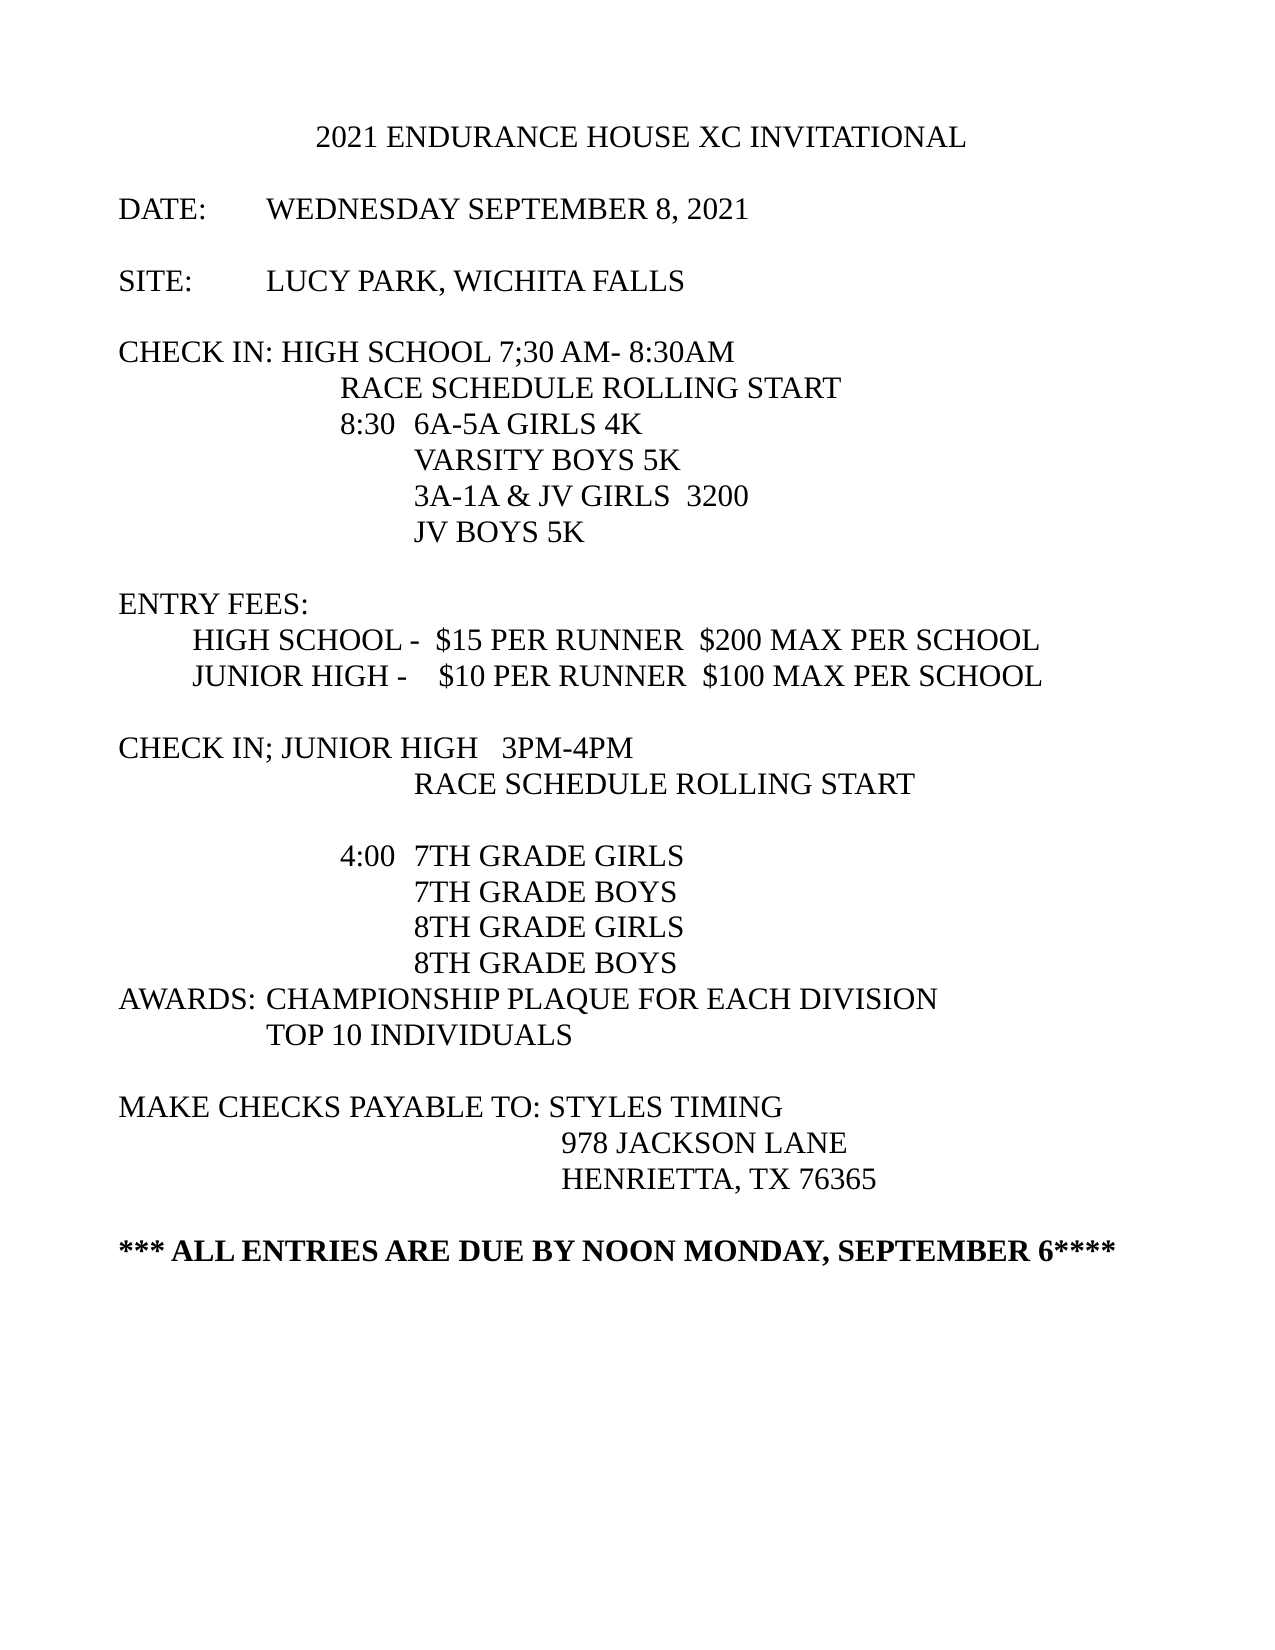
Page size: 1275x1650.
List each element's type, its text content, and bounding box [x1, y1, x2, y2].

text DATE: WEDNESDAY SEPTEMBER 8, 2021 [118, 190, 1157, 226]
text VARSITY BOYS 5K [118, 442, 1157, 477]
text 2021 ENDURANCE HOUSE XC INVITATIONAL [118, 118, 1157, 154]
text HIGH SCHOOL - $15 PER RUNNER $200 MAX PER SCHOOL [118, 621, 1157, 657]
text RACE SCHEDULE ROLLING START [118, 765, 1157, 801]
text ENTRY FEES: [118, 585, 1157, 621]
text TOP 10 INDIVIDUALS [118, 1017, 1157, 1052]
text 8TH GRADE BOYS [118, 945, 1157, 981]
text 4:00 7TH GRADE GIRLS [118, 837, 1157, 873]
text CHECK IN; JUNIOR HIGH 3PM-4PM [118, 729, 1157, 765]
text MAKE CHECKS PAYABLE TO: STYLES TIMING [118, 1088, 1157, 1124]
text 8TH GRADE GIRLS [118, 909, 1157, 945]
text 8:30 6A-5A GIRLS 4K [118, 406, 1157, 442]
text JV BOYS 5K [118, 513, 1157, 549]
text 978 JACKSON LANE [118, 1124, 1157, 1160]
text SITE: LUCY PARK, WICHITA FALLS [118, 262, 1157, 298]
text JUNIOR HIGH - $10 PER RUNNER $100 MAX PER SCHOOL [118, 657, 1157, 693]
text 3A-1A & JV GIRLS 3200 [118, 477, 1157, 513]
text HENRIETTA, TX 76365 [118, 1160, 1157, 1196]
text 7TH GRADE BOYS [118, 873, 1157, 909]
text RACE SCHEDULE ROLLING START [118, 370, 1157, 406]
text CHECK IN: HIGH SCHOOL 7;30 AM- 8:30AM [118, 334, 1157, 370]
text AWARDS: CHAMPIONSHIP PLAQUE FOR EACH DIVISION [118, 981, 1157, 1017]
text *** ALL ENTRIES ARE DUE BY NOON MONDAY, SEPTEMBER 6**** [118, 1232, 1157, 1268]
